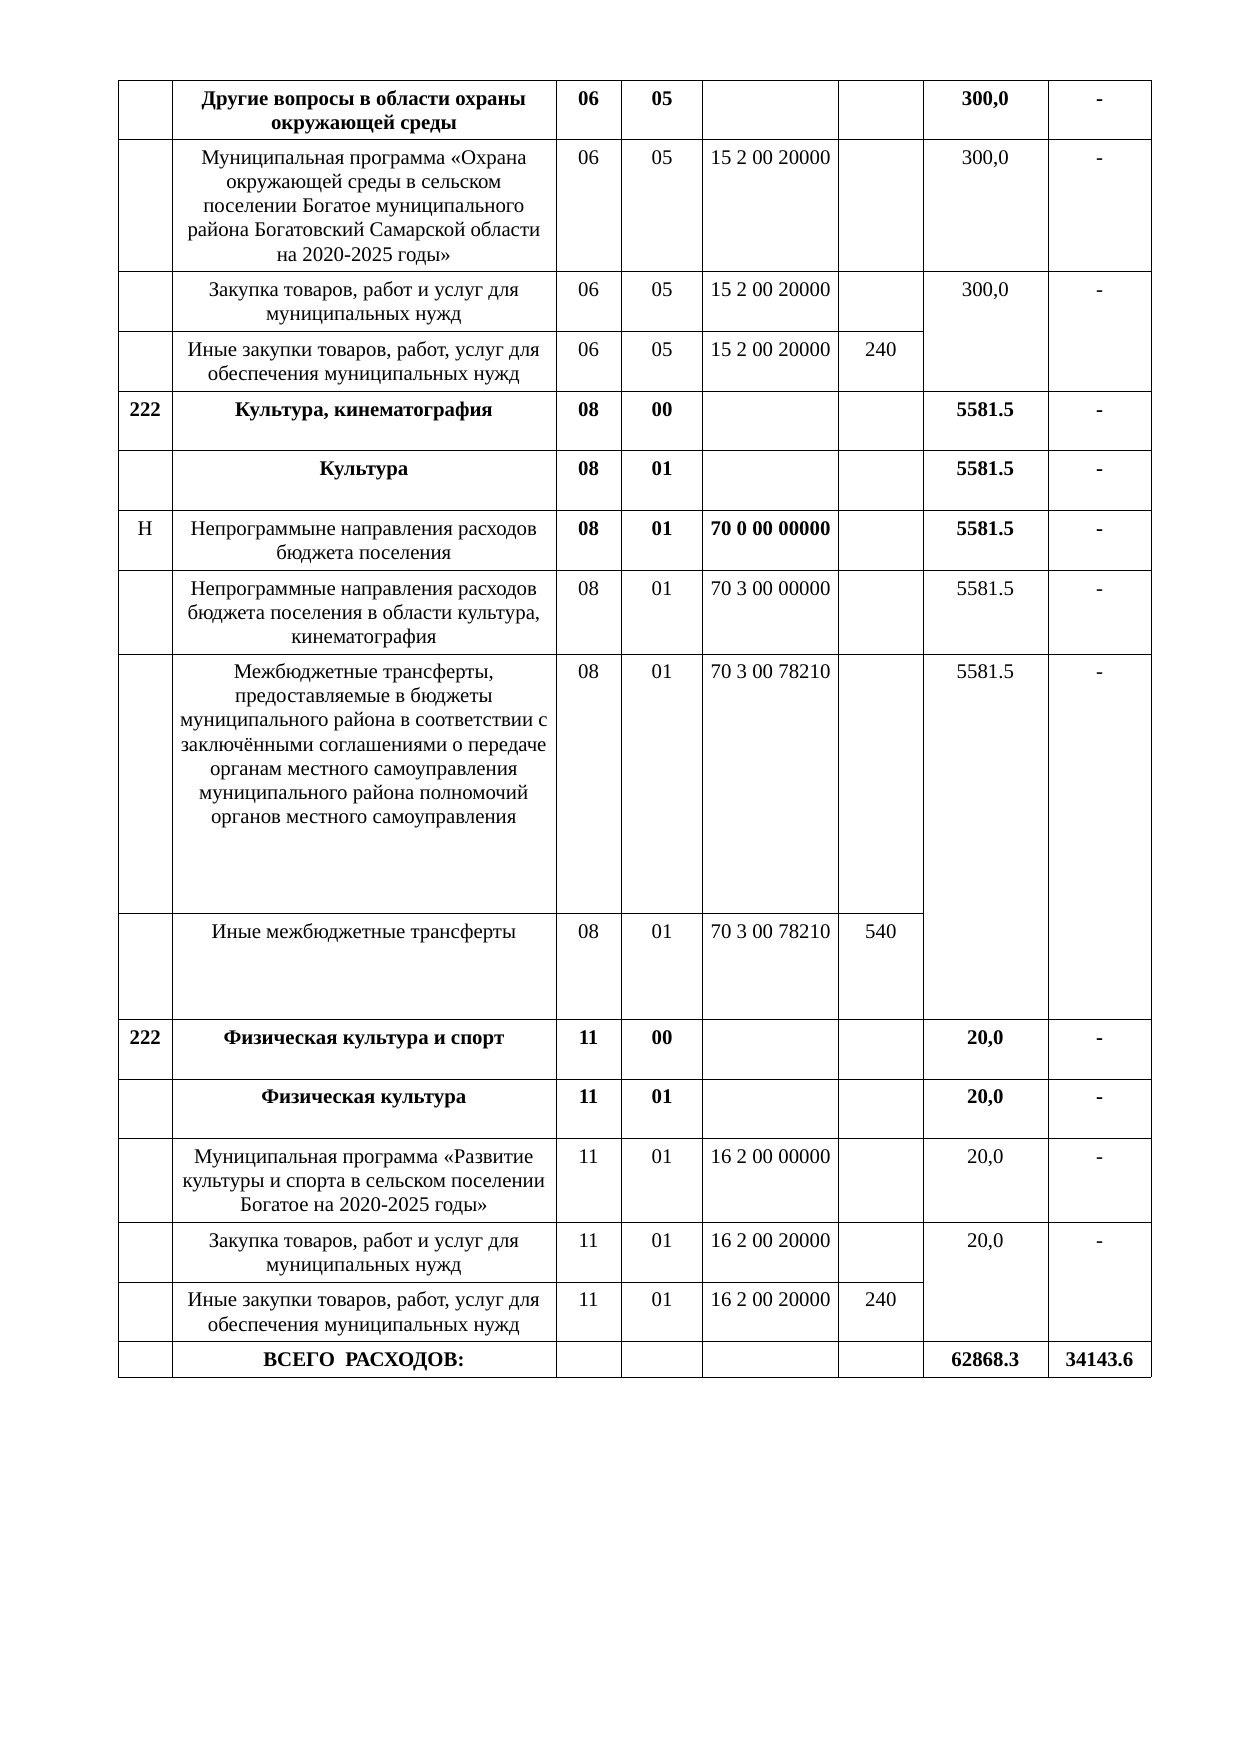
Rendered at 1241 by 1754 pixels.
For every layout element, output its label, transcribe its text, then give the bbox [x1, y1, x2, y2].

table_cell [839, 511, 923, 570]
table_cell - [1049, 655, 1151, 1019]
table_cell 05 [622, 140, 702, 271]
table_cell [839, 1342, 923, 1377]
table_cell Другие вопросы в области охраны окружающей среды [173, 81, 556, 139]
table_cell 05 [622, 272, 702, 331]
table_cell Закупка товаров, работ и услуг для муниципальных нужд [173, 272, 556, 331]
table_cell [119, 1342, 172, 1377]
table_cell ВСЕГО РАСХОДОВ: [173, 1342, 556, 1377]
table_cell 01 [622, 655, 702, 913]
table_cell [703, 451, 838, 510]
table_cell 240 [839, 1283, 923, 1341]
table_cell 15 2 00 20000 [703, 332, 838, 391]
table_cell 5581,5 [924, 451, 1048, 510]
table_cell 16 2 00 20000 [703, 1283, 838, 1341]
table_cell [119, 451, 172, 510]
table_cell [839, 1139, 923, 1222]
table_cell Н [119, 511, 172, 570]
table_cell [839, 451, 923, 510]
table_cell Закупка товаров, работ и услуг для муниципальных нужд [173, 1223, 556, 1282]
table_cell - [1049, 1080, 1151, 1138]
table_cell 06 [557, 272, 621, 331]
table_cell 222 [119, 392, 172, 450]
table_cell 540 [839, 914, 923, 1019]
table_cell Непрограммные направления расходов бюджета поселения в области культура, кинематография [173, 571, 556, 653]
table_cell - [1049, 1223, 1151, 1341]
table_cell - [1049, 1020, 1151, 1078]
table_cell 01 [622, 1283, 702, 1341]
table_cell 70 3 00 78210 [703, 655, 838, 913]
table_cell 16 2 00 00000 [703, 1139, 838, 1222]
table_cell 01 [622, 571, 702, 653]
table_cell [703, 81, 838, 139]
table_cell Иные закупки товаров, работ, услуг для обеспечения муниципальных нужд [173, 1283, 556, 1341]
table_cell [119, 140, 172, 271]
table_cell Иные закупки товаров, работ, услуг для обеспечения муниципальных нужд [173, 332, 556, 391]
table_cell - [1049, 392, 1151, 450]
table_cell 11 [557, 1283, 621, 1341]
table_cell 11 [557, 1020, 621, 1078]
table_cell 08 [557, 511, 621, 570]
table_cell Муниципальная программа «Развитие культуры и спорта в сельском поселении Богатое на 2020-2025 годы» [173, 1139, 556, 1222]
table_cell 5581,5 [924, 571, 1048, 653]
table_cell 06 [557, 81, 621, 139]
table_cell 01 [622, 1139, 702, 1222]
table_cell 00 [622, 1020, 702, 1078]
table_cell [839, 272, 923, 331]
table_cell [119, 571, 172, 653]
table_cell [557, 1342, 621, 1377]
table_cell 222 [119, 1020, 172, 1078]
table_cell [839, 655, 923, 913]
table_cell 01 [622, 451, 702, 510]
table_cell Муниципальная программа «Охрана окружающей среды в сельском поселении Богатое муниципального района Богатовский Самарской области на 2020-2025 годы» [173, 140, 556, 271]
table_cell - [1049, 140, 1151, 271]
table_cell [839, 1020, 923, 1078]
table_cell - [1049, 451, 1151, 510]
table_cell - [1049, 571, 1151, 653]
table_cell 16 2 00 20000 [703, 1223, 838, 1282]
table_cell 01 [622, 511, 702, 570]
table_cell [839, 1080, 923, 1138]
table_cell [703, 1020, 838, 1078]
table_cell 01 [622, 914, 702, 1019]
table_cell 08 [557, 392, 621, 450]
table_cell 5581,5 [924, 392, 1048, 450]
table_cell - [1049, 1139, 1151, 1222]
table_cell 08 [557, 451, 621, 510]
table_cell Иные межбюджетные трансферты [173, 914, 556, 1019]
table_cell 20,0 [924, 1223, 1048, 1341]
table_cell 70 3 00 78210 [703, 914, 838, 1019]
table_cell [703, 392, 838, 450]
table_cell [119, 1139, 172, 1222]
table_cell 11 [557, 1080, 621, 1138]
table_cell [119, 1283, 172, 1341]
table_cell [622, 1342, 702, 1377]
table_cell 300,0 [924, 272, 1048, 391]
table_cell Непрограммыне направления расходов бюджета поселения [173, 511, 556, 570]
table_cell [703, 1342, 838, 1377]
table_cell - [1049, 511, 1151, 570]
table_cell 06 [557, 332, 621, 391]
table_cell [119, 1223, 172, 1282]
table_cell 01 [622, 1080, 702, 1138]
table_cell Физическая культура [173, 1080, 556, 1138]
table_cell [839, 392, 923, 450]
table_cell 15 2 00 20000 [703, 272, 838, 331]
table_cell [119, 272, 172, 331]
table_cell 05 [622, 332, 702, 391]
table_cell 11 [557, 1223, 621, 1282]
table_cell 00 [622, 392, 702, 450]
table_cell 08 [557, 655, 621, 913]
table_cell - [1049, 272, 1151, 391]
table_cell 62868,3 [924, 1342, 1048, 1377]
table_cell - [1049, 81, 1151, 139]
table_cell 70 3 00 00000 [703, 571, 838, 653]
table_cell 240 [839, 332, 923, 391]
table_cell Культура, кинематография [173, 392, 556, 450]
table_cell 34143,6 [1049, 1342, 1151, 1377]
table_cell 20,0 [924, 1020, 1048, 1078]
table_cell Физическая культура и спорт [173, 1020, 556, 1078]
table_cell 15 2 00 20000 [703, 140, 838, 271]
table_cell 5581,5 [924, 511, 1048, 570]
table_cell 300,0 [924, 140, 1048, 271]
table_cell 06 [557, 140, 621, 271]
table_cell 05 [622, 81, 702, 139]
table_cell 5581,5 [924, 655, 1048, 1019]
table_cell [839, 140, 923, 271]
table_cell Культура [173, 451, 556, 510]
table_cell 08 [557, 571, 621, 653]
table_cell 01 [622, 1223, 702, 1282]
table_cell [119, 1080, 172, 1138]
table_cell 08 [557, 914, 621, 1019]
table_cell [119, 332, 172, 391]
table_cell 20,0 [924, 1080, 1048, 1138]
table_cell 300,0 [924, 81, 1048, 139]
table_cell [119, 655, 172, 913]
table_cell 11 [557, 1139, 621, 1222]
table_cell 70 0 00 00000 [703, 511, 838, 570]
table_cell [703, 1080, 838, 1138]
table_cell Межбюджетные трансферты, предоставляемые в бюджеты муниципального района в соответствии с заключёнными соглашениями о передаче органам местного самоуправления муниципального района полномочий органов местного самоуправления [173, 655, 556, 913]
table_cell [839, 571, 923, 653]
table_cell [839, 81, 923, 139]
table_cell 20,0 [924, 1139, 1048, 1222]
table_cell [839, 1223, 923, 1282]
table_cell [119, 914, 172, 1019]
table_cell [119, 81, 172, 139]
